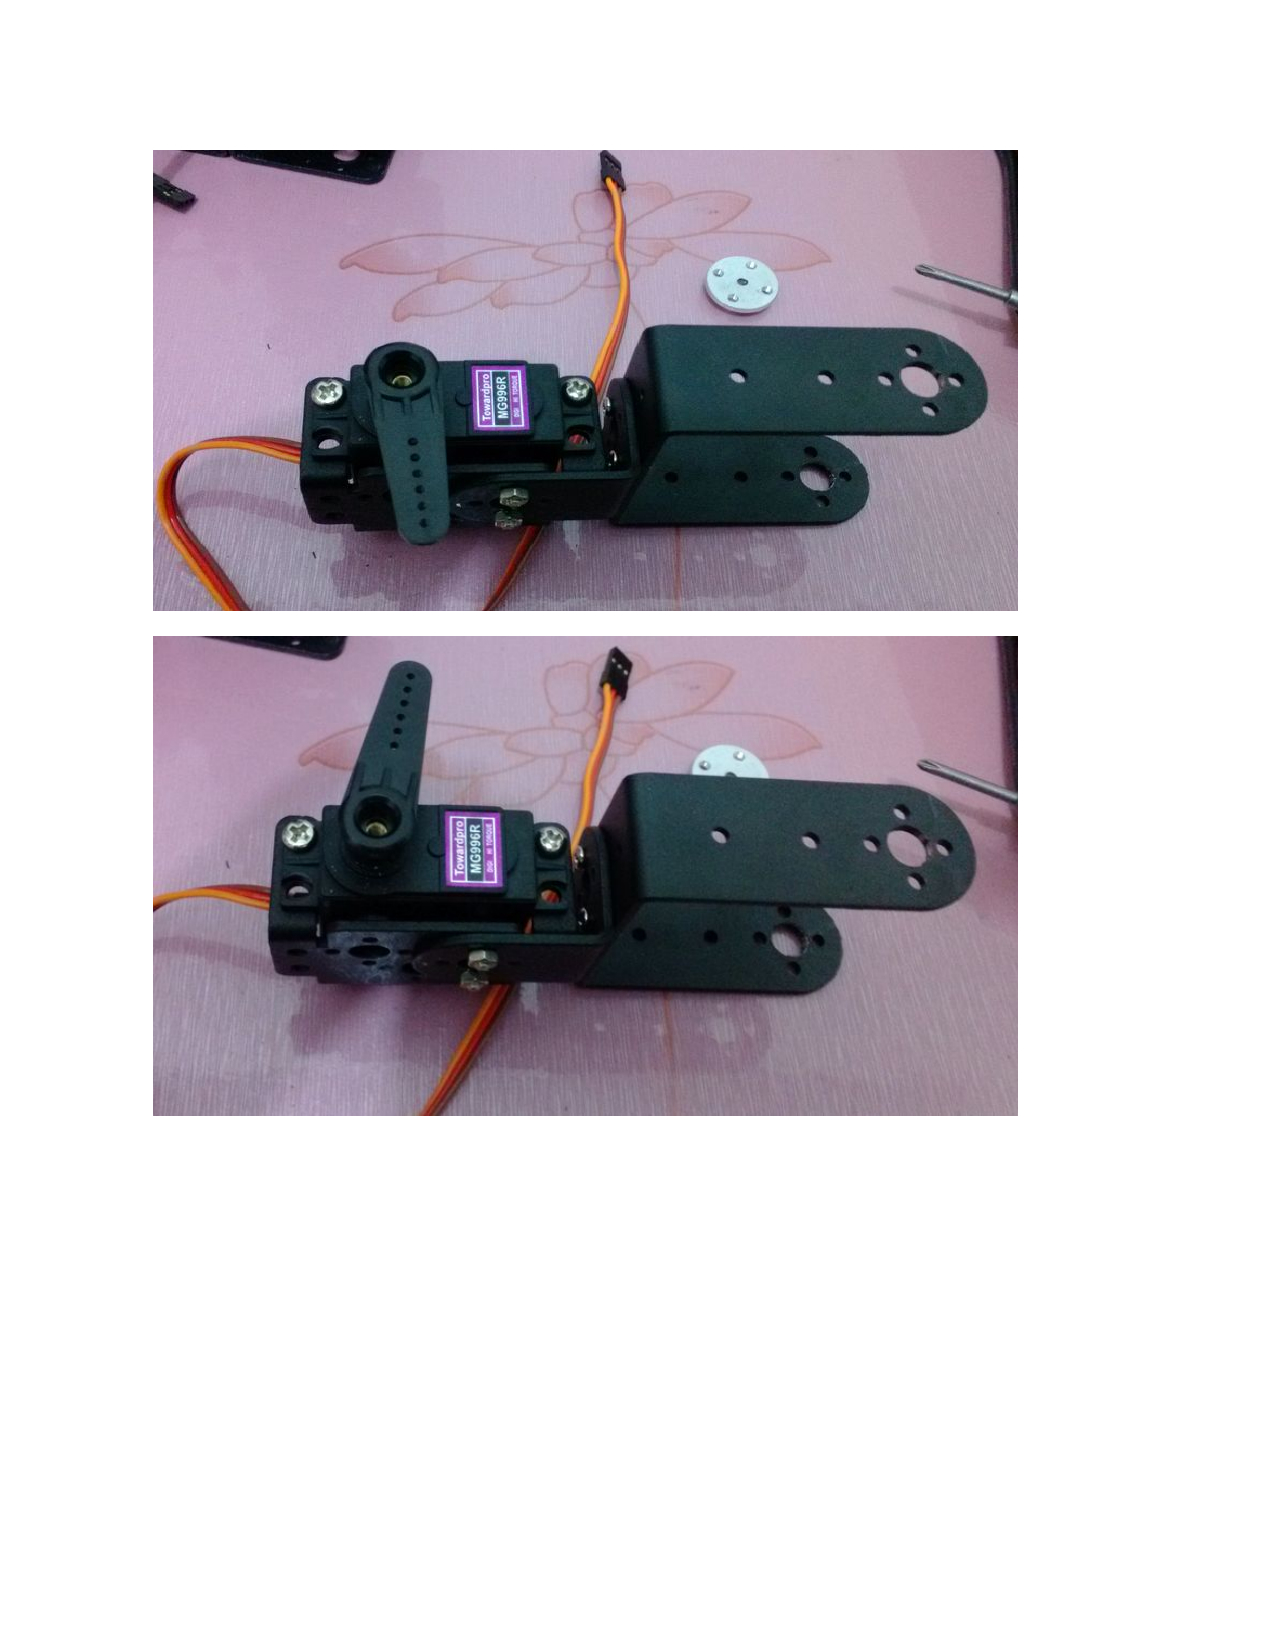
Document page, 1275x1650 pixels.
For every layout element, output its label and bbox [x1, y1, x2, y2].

picture [153, 150, 1018, 611]
picture [153, 636, 1018, 1116]
